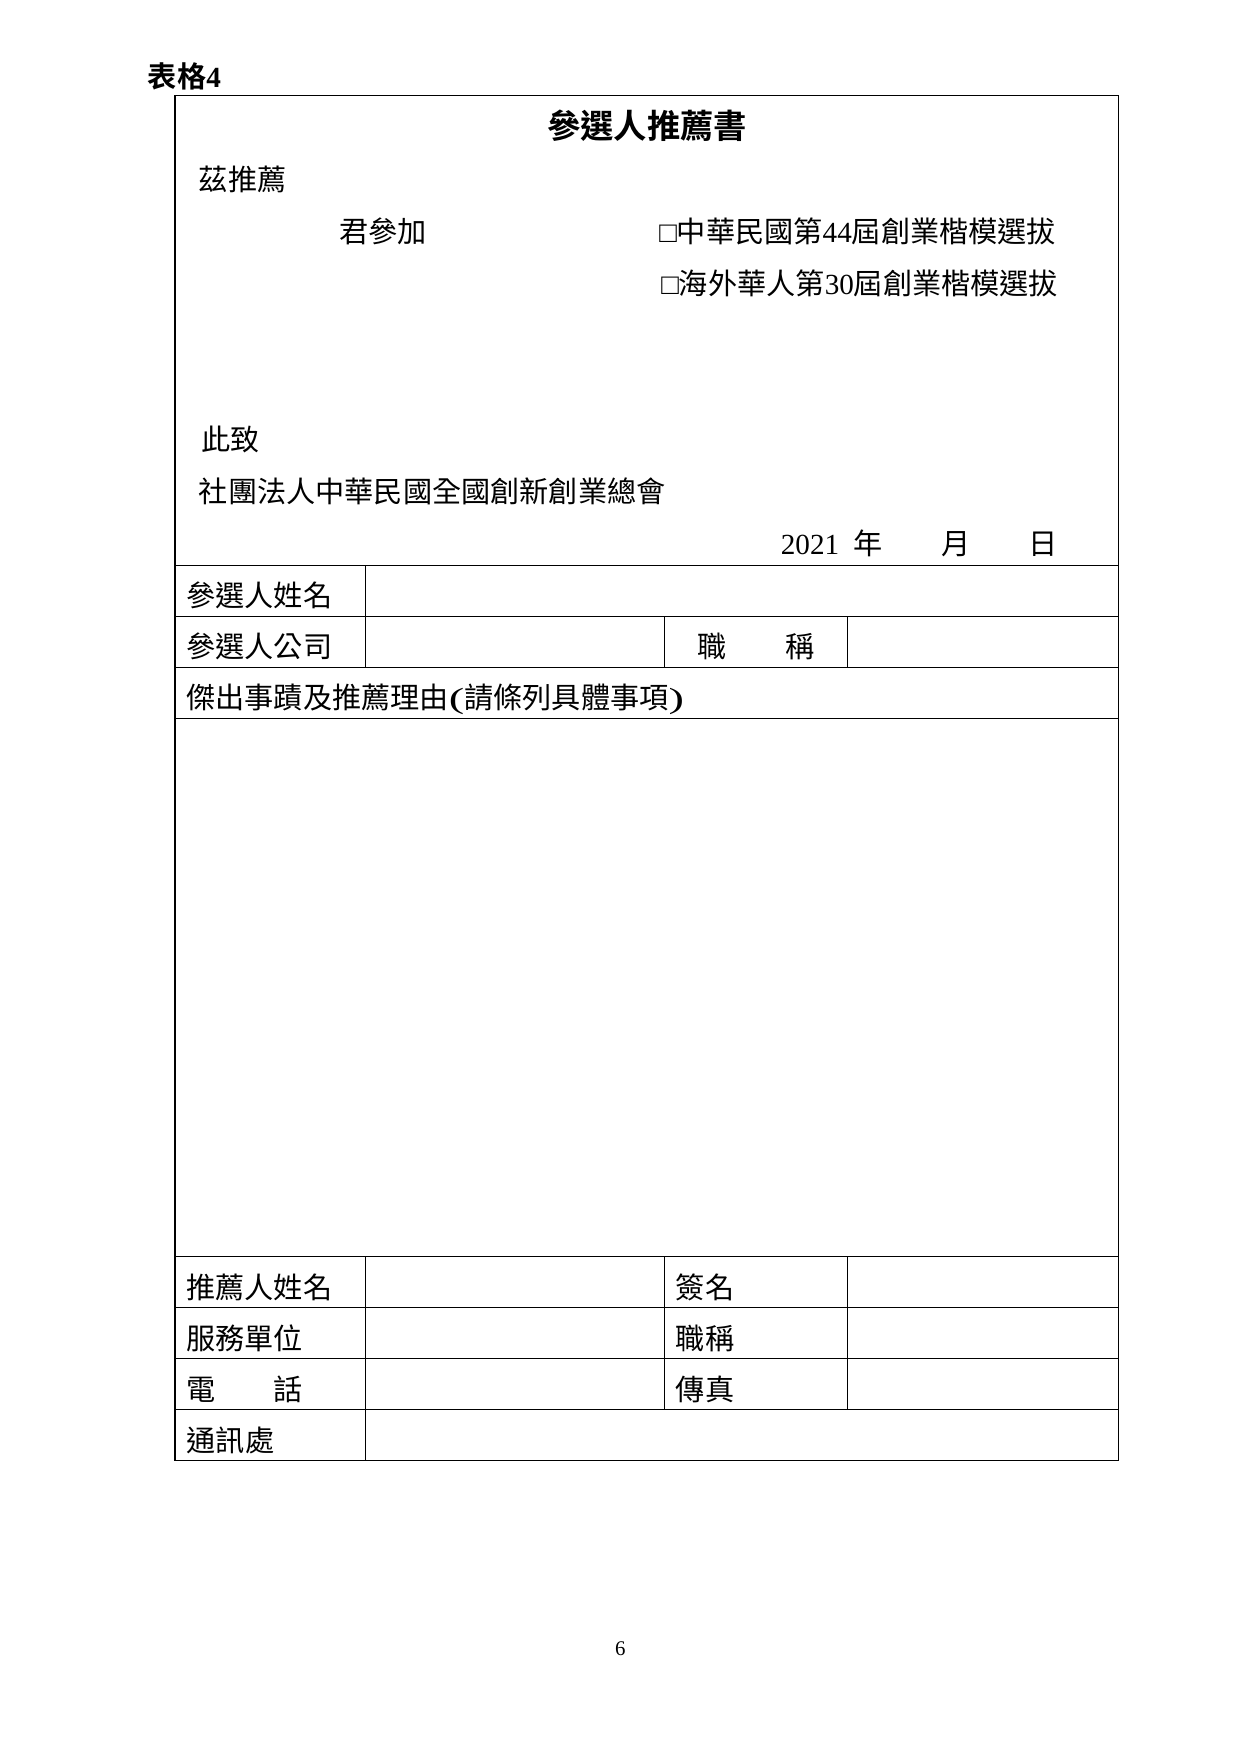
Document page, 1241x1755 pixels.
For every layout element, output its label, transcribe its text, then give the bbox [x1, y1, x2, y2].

table_cell 參選人姓名 [176, 566, 365, 616]
table_cell 傳真 [665, 1359, 847, 1409]
table_cell 電 話 [176, 1359, 365, 1409]
table_cell [366, 1257, 664, 1307]
table_cell 推薦人姓名 [176, 1257, 365, 1307]
table_cell [366, 1308, 664, 1358]
table_cell 職 稱 [665, 617, 847, 667]
table_cell [366, 566, 1118, 616]
table_cell [366, 1359, 664, 1409]
table_cell 職稱 [665, 1308, 847, 1358]
table_cell 參選人公司 [176, 617, 365, 667]
table_cell 通訊處 [176, 1410, 365, 1460]
table_cell 傑出事蹟及推薦理由(請條列具體事項) [176, 668, 1118, 718]
table_cell [848, 1308, 1118, 1358]
table_cell [848, 1359, 1118, 1409]
table_cell [176, 719, 1118, 1256]
table_cell 服務單位 [176, 1308, 365, 1358]
table_cell 簽名 [665, 1257, 847, 1307]
text 表格4 [148, 53, 1093, 95]
table_cell [848, 1257, 1118, 1307]
table_cell [848, 617, 1118, 667]
table_cell [366, 617, 664, 667]
table_cell [366, 1410, 1118, 1460]
table_header 參選人推薦書 茲推薦 君參加 □中華民國第44屆創業楷模選拔 □海外華人第30屆創業楷模選拔 此致 社團法人中華民國全國創新創業總會 2021 年 月 日 [176, 96, 1118, 565]
